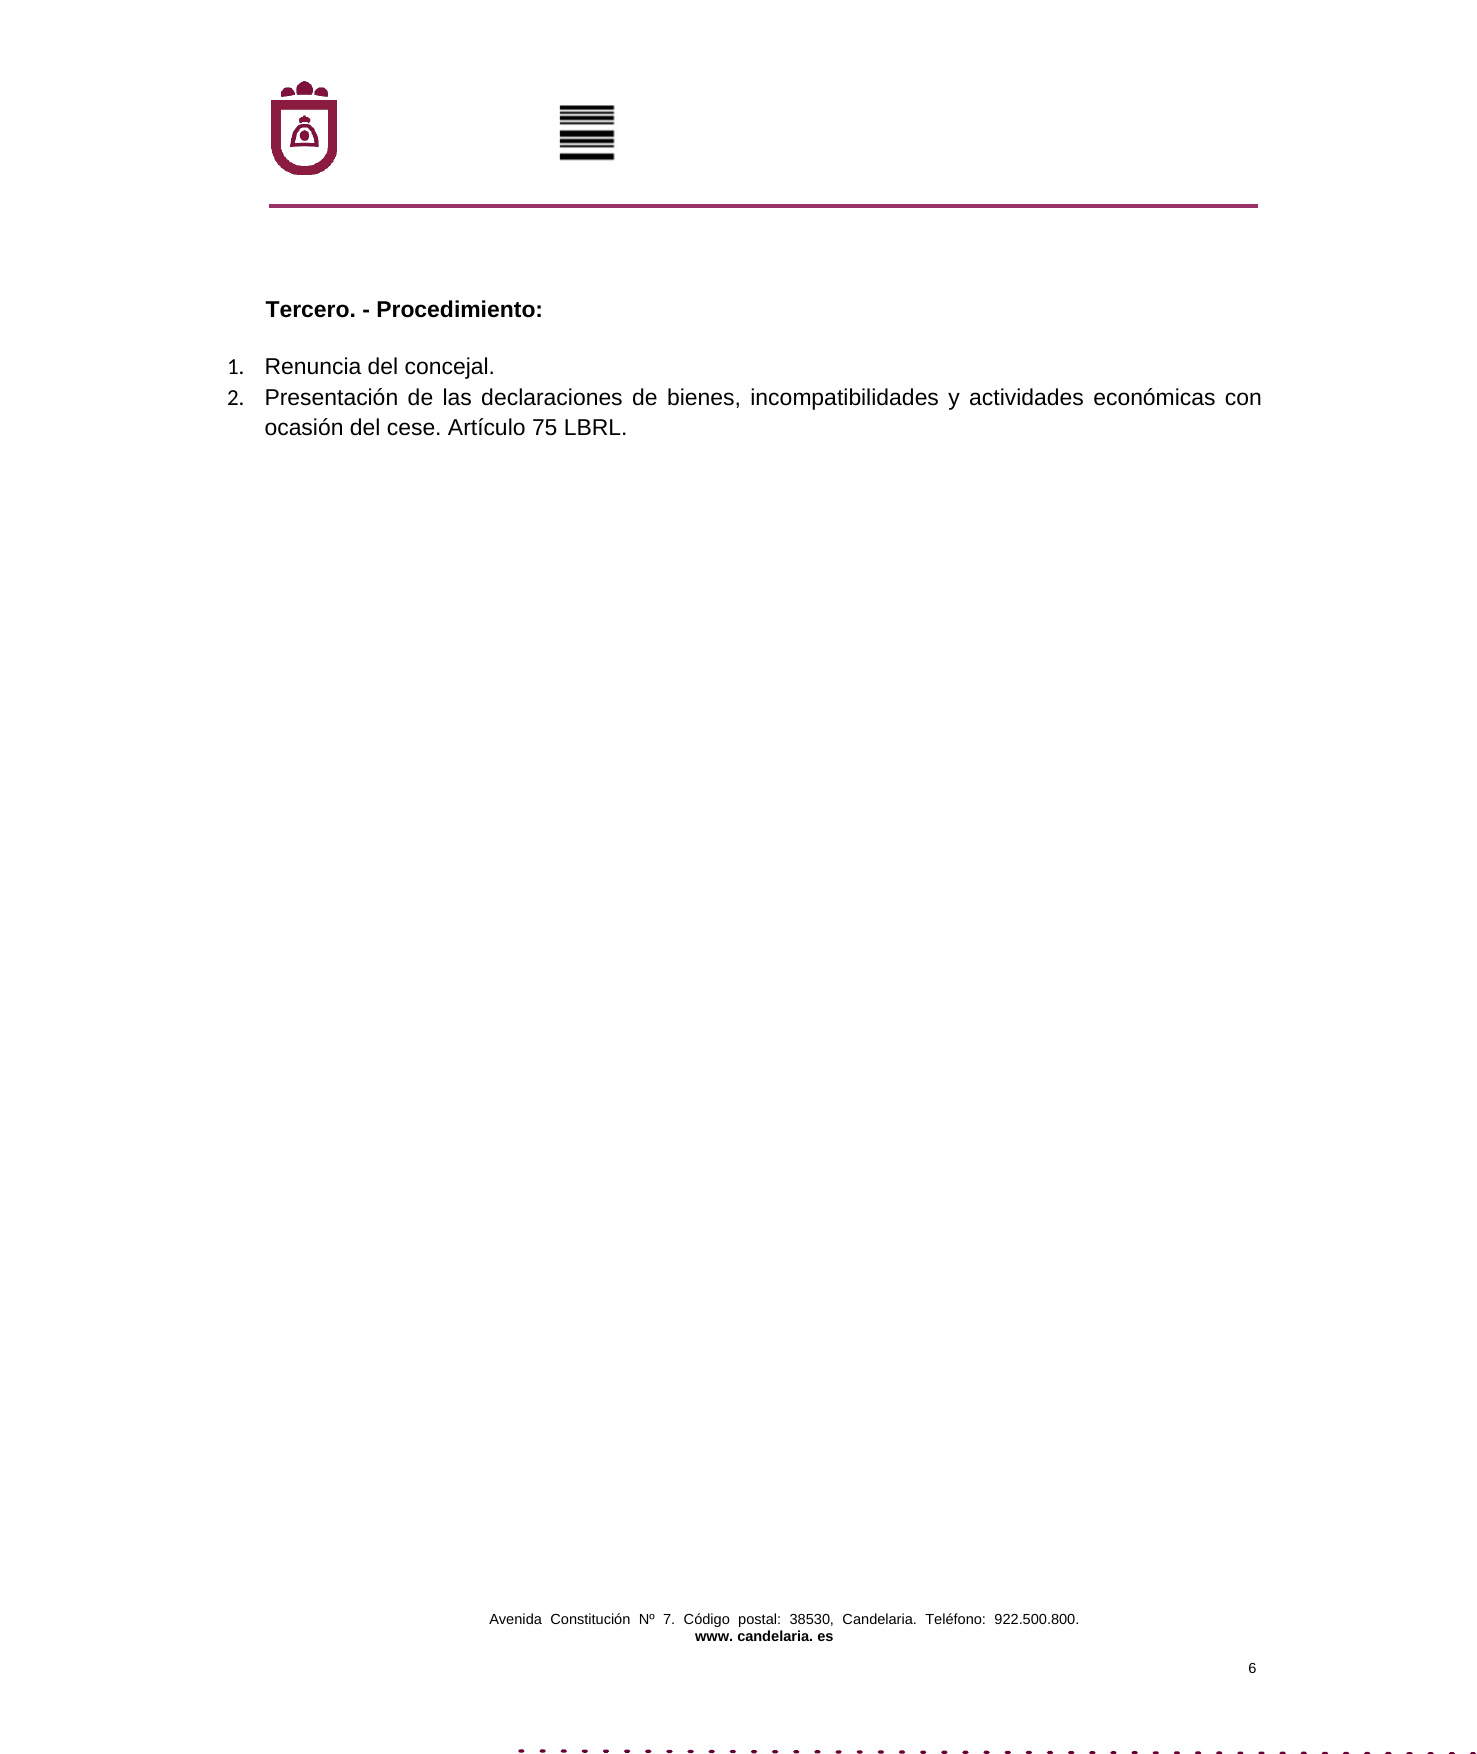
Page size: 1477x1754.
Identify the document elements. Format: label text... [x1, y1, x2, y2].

list Presentación de las declaraciones de bienes, incompatibilidades y actividades económicas con ocasión del cese. Artículo 75 LBRL. [227, 383, 1263, 440]
list Renuncia del concejal. [227, 351, 1263, 380]
text Tercero. - Procedimiento: [265, 296, 1263, 322]
